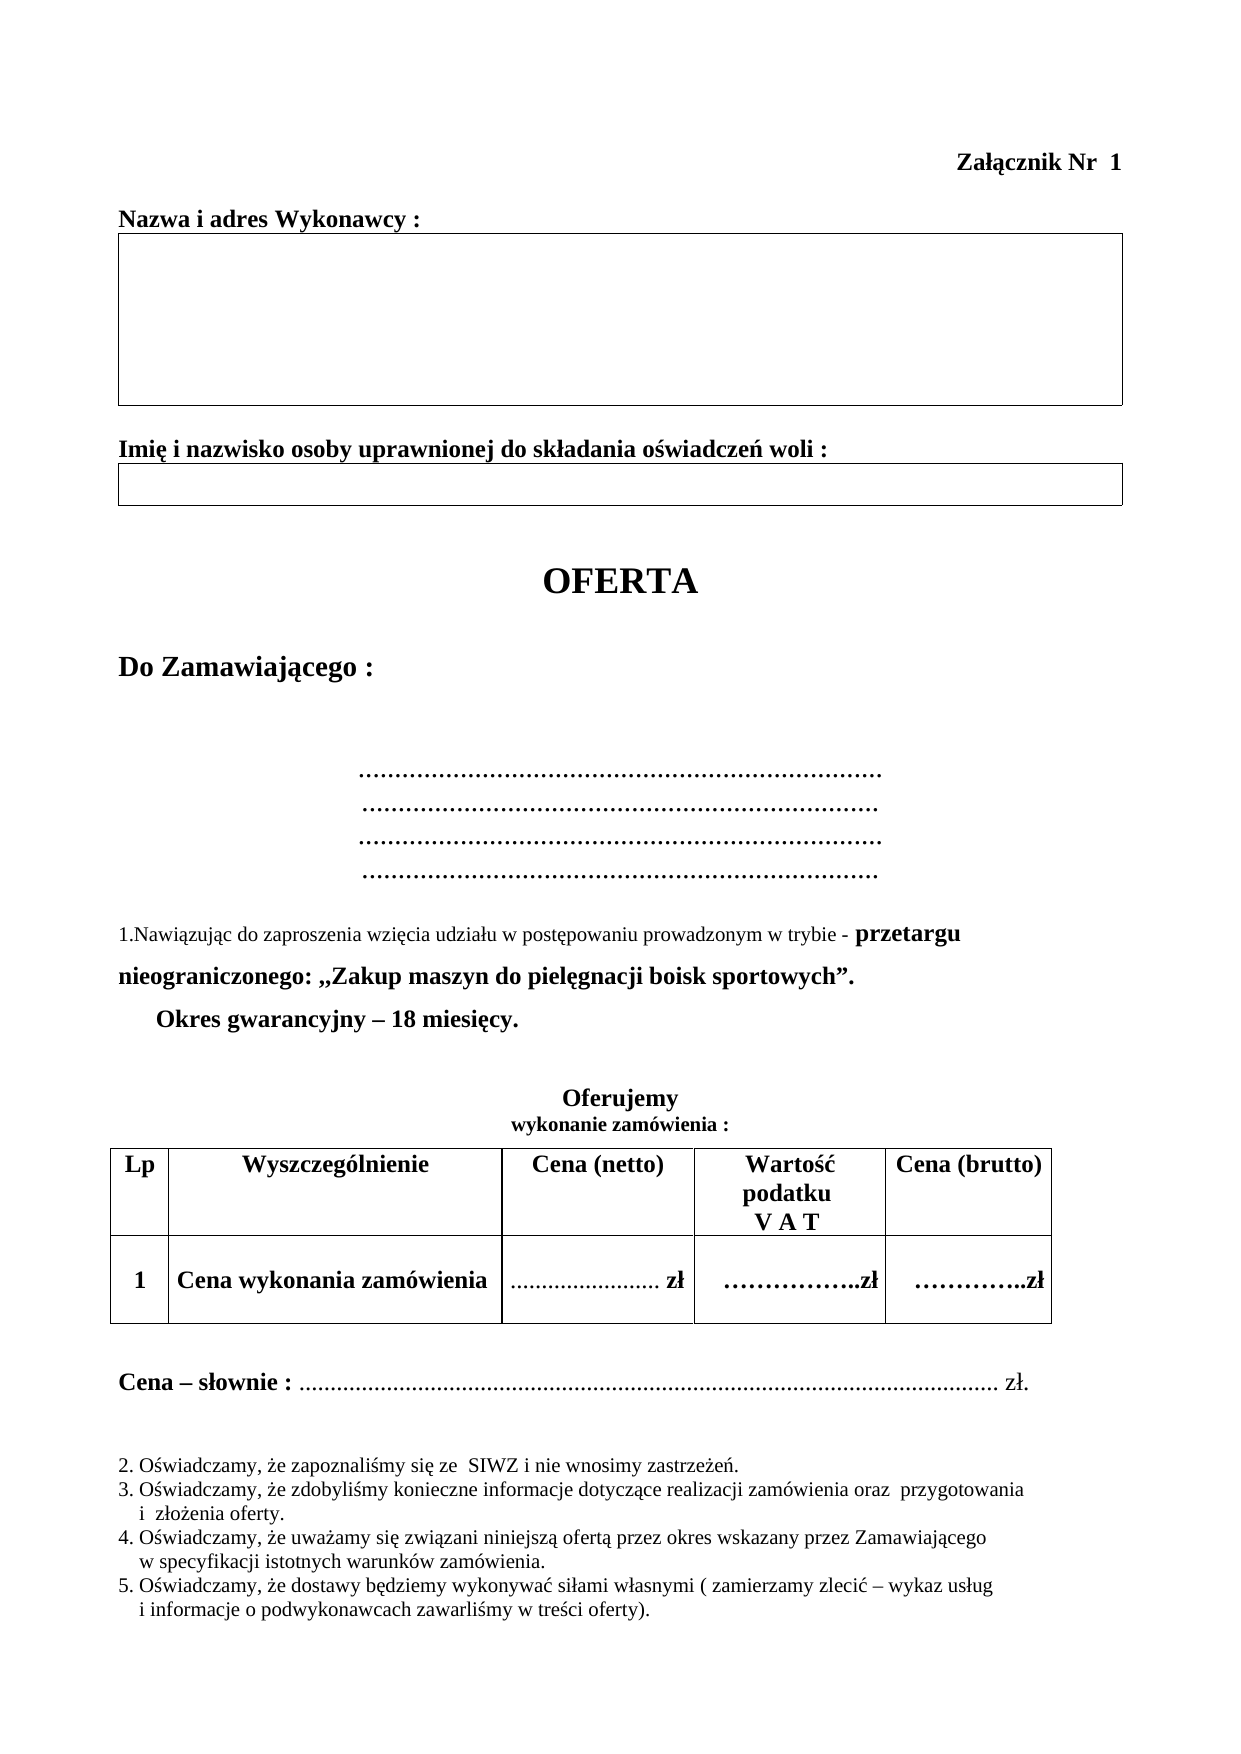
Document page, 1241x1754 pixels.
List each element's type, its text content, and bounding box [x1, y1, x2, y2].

table_cell Cena wykonania zamówienia [169, 1236, 501, 1323]
subtitle Oferujemy [118, 1083, 1122, 1112]
table_cell 1 [111, 1236, 168, 1323]
text 4. Oświadczamy, że uważamy się związani niniejszą ofertą przez okres wskazany przez Zamawiającego [118, 1525, 1122, 1549]
text Imię i nazwisko osoby uprawnionej do składania oświadczeń woli : [118, 434, 1122, 463]
table_header Wartość podatku V A T [695, 1149, 885, 1235]
text Cena – słownie : ................................................................................................................ zł. [118, 1367, 1122, 1396]
text 2. Oświadczamy, że zapoznaliśmy się ze SIWZ i nie wnosimy zastrzeżeń. [118, 1453, 1122, 1477]
table_cell ……………..zł [695, 1236, 885, 1323]
text OFERTA [118, 558, 1122, 601]
text Załącznik Nr 1 [118, 147, 1122, 176]
text ....................................................................... [118, 784, 1122, 817]
table_cell …………..zł [886, 1236, 1051, 1323]
text ........................................................................ [118, 750, 1122, 784]
text Nazwa i adres Wykonawcy : [118, 204, 1122, 233]
text 3. Oświadczamy, że zdobyliśmy konieczne informacje dotyczące realizacji zamówienia oraz przygotowania [118, 1477, 1122, 1501]
text Do Zamawiającego : [118, 649, 1122, 683]
text i informacje o podwykonawcach zawarliśmy w treści oferty). [118, 1597, 1122, 1621]
text w specyfikacji istotnych warunków zamówienia. [118, 1549, 1122, 1573]
table_header Lp [111, 1149, 168, 1235]
table_header Wyszczególnienie [169, 1149, 501, 1235]
text ........................................................................ [118, 817, 1122, 851]
text Okres gwarancyjny – 18 miesięcy. [156, 1004, 1122, 1033]
text ....................................................................... [118, 851, 1122, 884]
text wykonanie zamówienia : [118, 1112, 1122, 1136]
text i złożenia oferty. [118, 1501, 1122, 1525]
table_header Cena (netto) [503, 1149, 693, 1235]
text 1.Nawiązując do zaproszenia wzięcia udziału w postępowaniu prowadzonym w trybie - przetargu nieograniczonego: ,,Zakup maszyn do pielęgnacji boisk sportowych”. [118, 918, 1122, 990]
table_cell ........................ zł [503, 1236, 693, 1323]
text 5. Oświadczamy, że dostawy będziemy wykonywać siłami własnymi ( zamierzamy zlecić – wykaz usług [118, 1573, 1122, 1597]
table_header Cena (brutto) [886, 1149, 1051, 1235]
